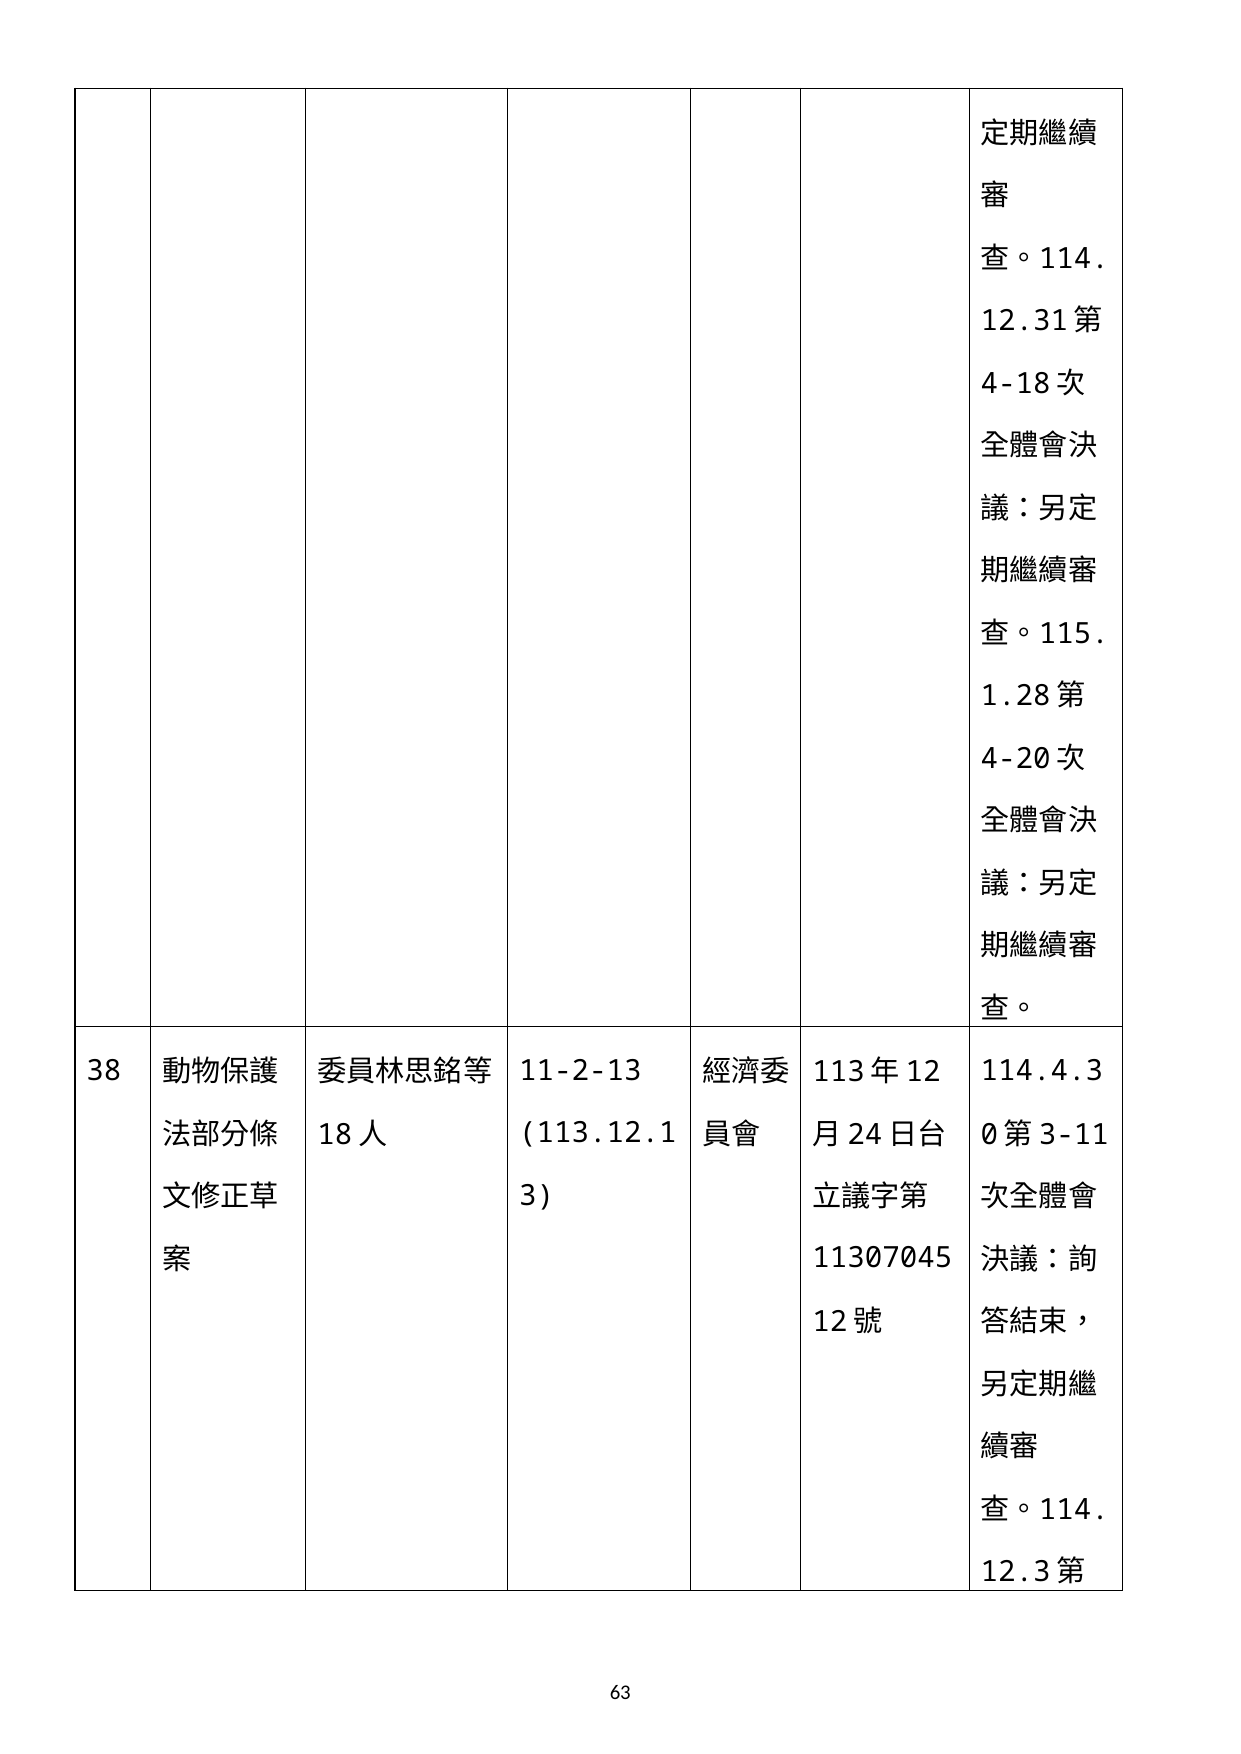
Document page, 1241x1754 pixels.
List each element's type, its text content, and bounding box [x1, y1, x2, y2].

table_cell 經濟委員會 [691, 1027, 800, 1590]
table_cell [306, 89, 507, 1026]
table_cell [801, 89, 969, 1026]
table_cell [151, 89, 305, 1026]
table_cell [76, 89, 150, 1026]
table_cell 113年12月24日台立議字第1130704512號 [801, 1027, 969, 1590]
table_cell 38 [76, 1027, 150, 1590]
table_cell 11-2-13 (113.12.13) [508, 1027, 690, 1590]
table_cell 動物保護法部分條文修正草案 [151, 1027, 305, 1590]
table_cell 定期繼續審查。114.12.31第4-18次全體會決議：另定期繼續審查。115.1.28第4-20次全體會決議：另定期繼續審查。 [970, 89, 1122, 1026]
table_cell [508, 89, 690, 1026]
table_cell 114.4.30第3-11次全體會決議：詢答結束，另定期繼續審查。114.12.3第 [970, 1027, 1122, 1590]
table_cell 委員林思銘等18人 [306, 1027, 507, 1590]
table_cell [691, 89, 800, 1026]
